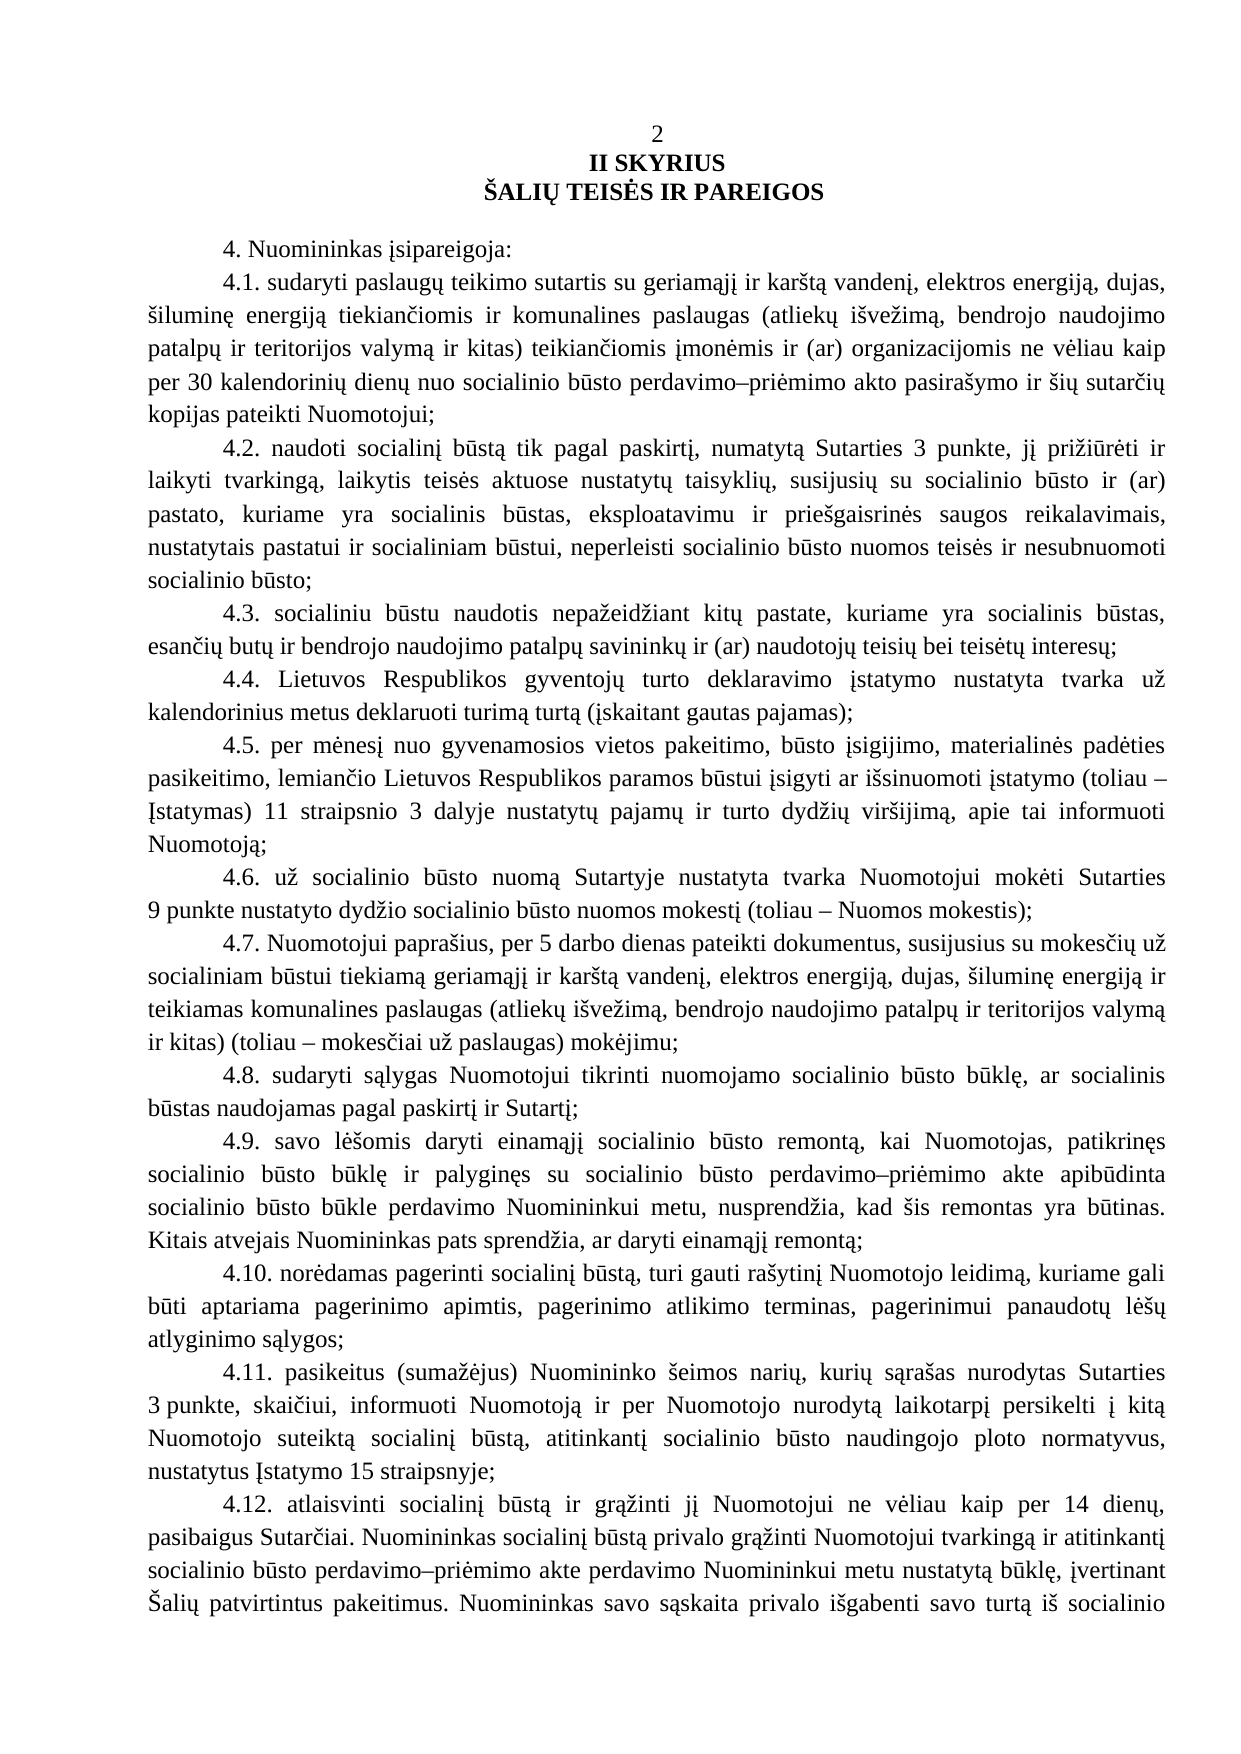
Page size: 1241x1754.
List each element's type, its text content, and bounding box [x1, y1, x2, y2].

text 4.12. atlaisvinti socialinį būstą ir grąžinti jį Nuomotojui ne vėliau kaip per 14 dienų, pasibaigus Sutarčiai. Nuomininkas socialinį būstą privalo grąžinti Nuomotojui tvarkingą ir atitinkantį socialinio būsto perdavimo–priėmimo akte perdavimo Nuomininkui metu nustatytą būklę, įvertinant Šalių patvirtintus pakeitimus. Nuomininkas savo sąskaita privalo išgabenti savo turtą iš socialinio [148, 1489, 1167, 1617]
text II SKYRIUS [148, 148, 1167, 177]
text 4.11. pasikeitus (sumažėjus) Nuomininko šeimos narių, kurių sąrašas nurodytas Sutarties 3 punkte, skaičiui, informuoti Nuomotoją ir per Nuomotojo nurodytą laikotarpį persikelti į kitą Nuomotojo suteiktą socialinį būstą, atitinkantį socialinio būsto naudingojo ploto normatyvus, nustatytus Įstatymo 15 straipsnyje; [148, 1357, 1167, 1485]
text 4.3. socialiniu būstu naudotis nepažeidžiant kitų pastate, kuriame yra socialinis būstas, esančių butų ir bendrojo naudojimo patalpų savininkų ir (ar) naudotojų teisių bei teisėtų interesų; [148, 598, 1167, 659]
text 4.7. Nuomotojui paprašius, per 5 darbo dienas pateikti dokumentus, susijusius su mokesčių už socialiniam būstui tiekiamą geriamąjį ir karštą vandenį, elektros energiją, dujas, šiluminę energiją ir teikiamas komunalines paslaugas (atliekų išvežimą, bendrojo naudojimo patalpų ir teritorijos valymą ir kitas) (toliau – mokesčiai už paslaugas) mokėjimu; [148, 928, 1167, 1056]
text 4.6. už socialinio būsto nuomą Sutartyje nustatyta tvarka Nuomotojui mokėti Sutarties 9 punkte nustatyto dydžio socialinio būsto nuomos mokestį (toliau – Nuomos mokestis); [148, 862, 1167, 924]
text 4.5. per mėnesį nuo gyvenamosios vietos pakeitimo, būsto įsigijimo, materialinės padėties pasikeitimo, lemiančio Lietuvos Respublikos paramos būstui įsigyti ar išsinuomoti įstatymo (toliau – Įstatymas) 11 straipsnio 3 dalyje nustatytų pajamų ir turto dydžių viršijimą, apie tai informuoti Nuomotoją; [148, 730, 1167, 858]
text 4.10. norėdamas pagerinti socialinį būstą, turi gauti rašytinį Nuomotojo leidimą, kuriame gali būti aptariama pagerinimo apimtis, pagerinimo atlikimo terminas, pagerinimui panaudotų lėšų atlyginimo sąlygos; [148, 1258, 1167, 1353]
text 4.2. naudoti socialinį būstą tik pagal paskirtį, numatytą Sutarties 3 punkte, jį prižiūrėti ir laikyti tvarkingą, laikytis teisės aktuose nustatytų taisyklių, susijusių su socialinio būsto ir (ar) pastato, kuriame yra socialinis būstas, eksploatavimu ir priešgaisrinės saugos reikalavimais, nustatytais pastatui ir socialiniam būstui, neperleisti socialinio būsto nuomos teisės ir nesubnuomoti socialinio būsto; [148, 433, 1167, 593]
text 4.1. sudaryti paslaugų teikimo sutartis su geriamąjį ir karštą vandenį, elektros energiją, dujas, šiluminę energiją tiekiančiomis ir komunalines paslaugas (atliekų išvežimą, bendrojo naudojimo patalpų ir teritorijos valymą ir kitas) teikiančiomis įmonėmis ir (ar) organizacijomis ne vėliau kaip per 30 kalendorinių dienų nuo socialinio būsto perdavimo–priėmimo akto pasirašymo ir šių sutarčių kopijas pateikti Nuomotojui; [148, 267, 1167, 428]
text ŠALIŲ TEISĖS IR PAREIGOS [148, 177, 1167, 206]
text 4.9. savo lėšomis daryti einamąjį socialinio būsto remontą, kai Nuomotojas, patikrinęs socialinio būsto būklę ir palyginęs su socialinio būsto perdavimo–priėmimo akte apibūdinta socialinio būsto būkle perdavimo Nuomininkui metu, nusprendžia, kad šis remontas yra būtinas. Kitais atvejais Nuomininkas pats sprendžia, ar daryti einamąjį remontą; [148, 1126, 1167, 1254]
text 4.8. sudaryti sąlygas Nuomotojui tikrinti nuomojamo socialinio būsto būklę, ar socialinis būstas naudojamas pagal paskirtį ir Sutartį; [148, 1060, 1167, 1122]
text 4. Nuomininkas įsipareigoja: [148, 234, 1167, 263]
text 4.4. Lietuvos Respublikos gyventojų turto deklaravimo įstatymo nustatyta tvarka už kalendorinius metus deklaruoti turimą turtą (įskaitant gautas pajamas); [148, 664, 1167, 726]
